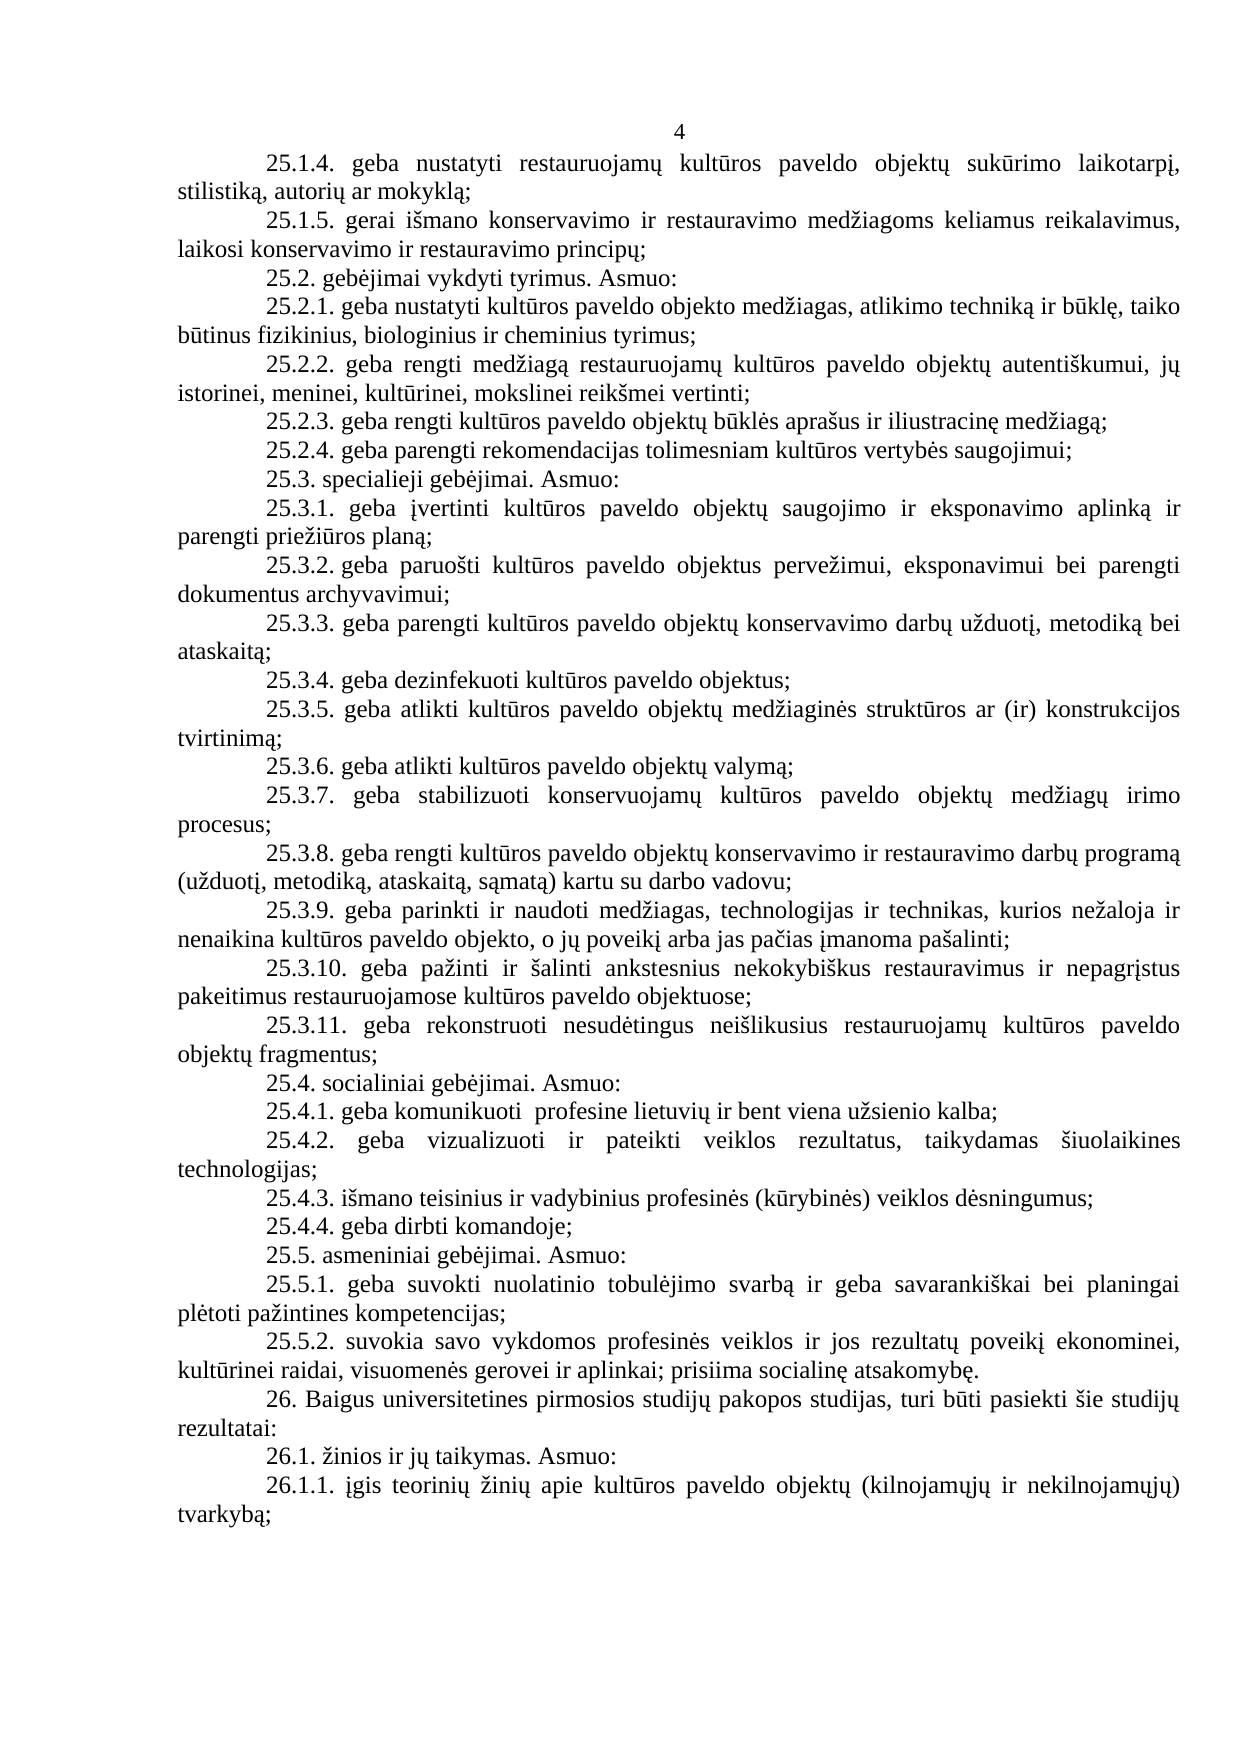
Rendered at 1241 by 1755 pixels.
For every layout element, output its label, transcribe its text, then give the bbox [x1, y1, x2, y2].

text 25.3.1. geba įvertinti kultūros paveldo objektų saugojimo ir eksponavimo aplinką ir parengti priežiūros planą; [177, 493, 1181, 550]
text 25.2.1. geba nustatyti kultūros paveldo objekto medžiagas, atlikimo techniką ir būklę, taiko būtinus fizikinius, biologinius ir cheminius tyrimus; [177, 291, 1181, 349]
text 25.3.3. geba parengti kultūros paveldo objektų konservavimo darbų užduotį, metodiką bei ataskaitą; [177, 608, 1181, 665]
text 25.1.4. geba nustatyti restauruojamų kultūros paveldo objektų sukūrimo laikotarpį, stilistiką, autorių ar mokyklą; [177, 148, 1181, 205]
text 25.3.8. geba rengti kultūros paveldo objektų konservavimo ir restauravimo darbų programą (užduotį, metodiką, ataskaitą, sąmatą) kartu su darbo vadovu; [177, 838, 1181, 895]
text 25.1.5. gerai išmano konservavimo ir restauravimo medžiagoms keliamus reikalavimus, laikosi konservavimo ir restauravimo principų; [177, 205, 1181, 263]
text 25.3. specialieji gebėjimai. Asmuo: [177, 464, 1181, 493]
text 25.3.9. geba parinkti ir naudoti medžiagas, technologijas ir technikas, kurios nežaloja ir nenaikina kultūros paveldo objekto, o jų poveikį arba jas pačias įmanoma pašalinti; [177, 895, 1181, 953]
text 25.5.2. suvokia savo vykdomos profesinės veiklos ir jos rezultatų poveikį ekonominei, kultūrinei raidai, visuomenės gerovei ir aplinkai; prisiima socialinę atsakomybę. [177, 1326, 1181, 1384]
text 25.3.11. geba rekonstruoti nesudėtingus neišlikusius restauruojamų kultūros paveldo objektų fragmentus; [177, 1010, 1181, 1068]
text 25.5.1. geba suvokti nuolatinio tobulėjimo svarbą ir geba savarankiškai bei planingai plėtoti pažintines kompetencijas; [177, 1269, 1181, 1326]
text 25.3.2. geba paruošti kultūros paveldo objektus pervežimui, eksponavimui bei parengti dokumentus archyvavimui; [177, 550, 1181, 608]
text 25.2.3. geba rengti kultūros paveldo objektų būklės aprašus ir iliustracinę medžiagą; [177, 406, 1181, 435]
text 25.3.10. geba pažinti ir šalinti ankstesnius nekokybiškus restauravimus ir nepagrįstus pakeitimus restauruojamose kultūros paveldo objektuose; [177, 953, 1181, 1010]
text 25.4.1. geba komunikuoti profesine lietuvių ir bent viena užsienio kalba; [177, 1096, 1181, 1125]
text 25.3.7. geba stabilizuoti konservuojamų kultūros paveldo objektų medžiagų irimo procesus; [177, 780, 1181, 838]
text 25.3.5. geba atlikti kultūros paveldo objektų medžiaginės struktūros ar (ir) konstrukcijos tvirtinimą; [177, 694, 1181, 751]
text 25.3.6. geba atlikti kultūros paveldo objektų valymą; [177, 751, 1181, 780]
text 25.4.2. geba vizualizuoti ir pateikti veiklos rezultatus, taikydamas šiuolaikines technologijas; [177, 1125, 1181, 1183]
text 25.3.4. geba dezinfekuoti kultūros paveldo objektus; [177, 665, 1181, 694]
text 25.4. socialiniai gebėjimai. Asmuo: [177, 1068, 1181, 1096]
text 26.1. žinios ir jų taikymas. Asmuo: [177, 1441, 1181, 1470]
text 25.4.4. geba dirbti komandoje; [177, 1211, 1181, 1240]
text 25.2. gebėjimai vykdyti tyrimus. Asmuo: [177, 263, 1181, 291]
text 25.4.3. išmano teisinius ir vadybinius profesinės (kūrybinės) veiklos dėsningumus; [177, 1183, 1181, 1211]
text 26.1.1. įgis teorinių žinių apie kultūros paveldo objektų (kilnojamųjų ir nekilnojamųjų) tvarkybą; [177, 1470, 1181, 1528]
text 25.2.4. geba parengti rekomendacijas tolimesniam kultūros vertybės saugojimui; [177, 435, 1181, 464]
text 25.5. asmeniniai gebėjimai. Asmuo: [177, 1240, 1181, 1269]
text 25.2.2. geba rengti medžiagą restauruojamų kultūros paveldo objektų autentiškumui, jų istorinei, meninei, kultūrinei, mokslinei reikšmei vertinti; [177, 349, 1181, 406]
text 26. Baigus universitetines pirmosios studijų pakopos studijas, turi būti pasiekti šie studijų rezultatai: [177, 1384, 1181, 1441]
